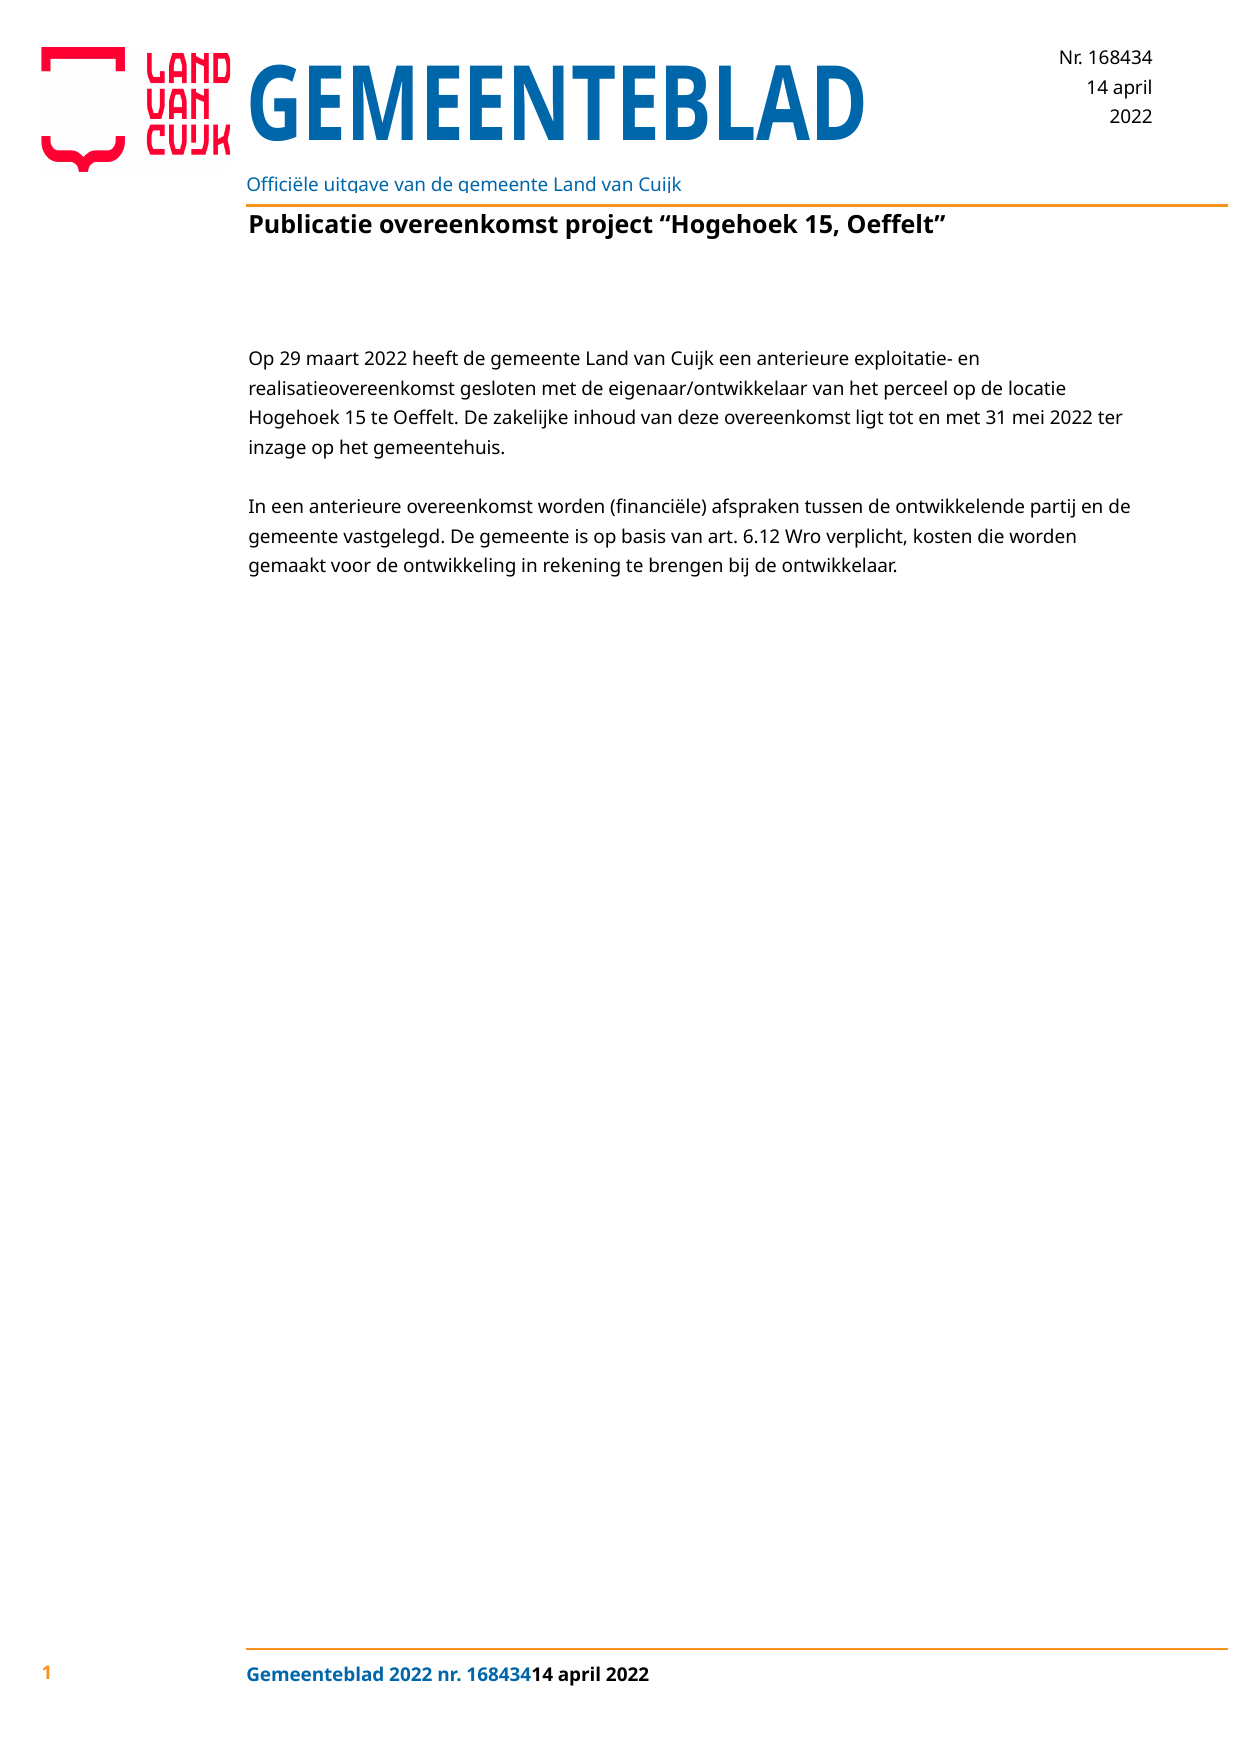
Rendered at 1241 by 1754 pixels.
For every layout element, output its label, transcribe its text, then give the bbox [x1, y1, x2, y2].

text Publicatie overeenkomst project “Hogehoek 15, Oeffelt” [248, 207, 1152, 241]
picture [41, 47, 231, 172]
text In een anterieure overeenkomst worden (financiële) afspraken tussen de ontwikkelende partij en de gemeente vastgelegd. De gemeente is op basis van art. 6.12 Wro verplicht, kosten die worden gemaakt voor de ontwikkeling in rekening te brengen bij de ontwikkelaar. [248, 493, 1152, 578]
text Op 29 maart 2022 heeft de gemeente Land van Cuijk een anterieure exploitatie- en realisatieovereenkomst gesloten met de eigenaar/ontwikkelaar van het perceel op de locatie Hogehoek 15 te Oeffelt. De zakelijke inhoud van deze overeenkomst ligt tot en met 31 mei 2022 ter inzage op het gemeentehuis. [248, 345, 1152, 460]
